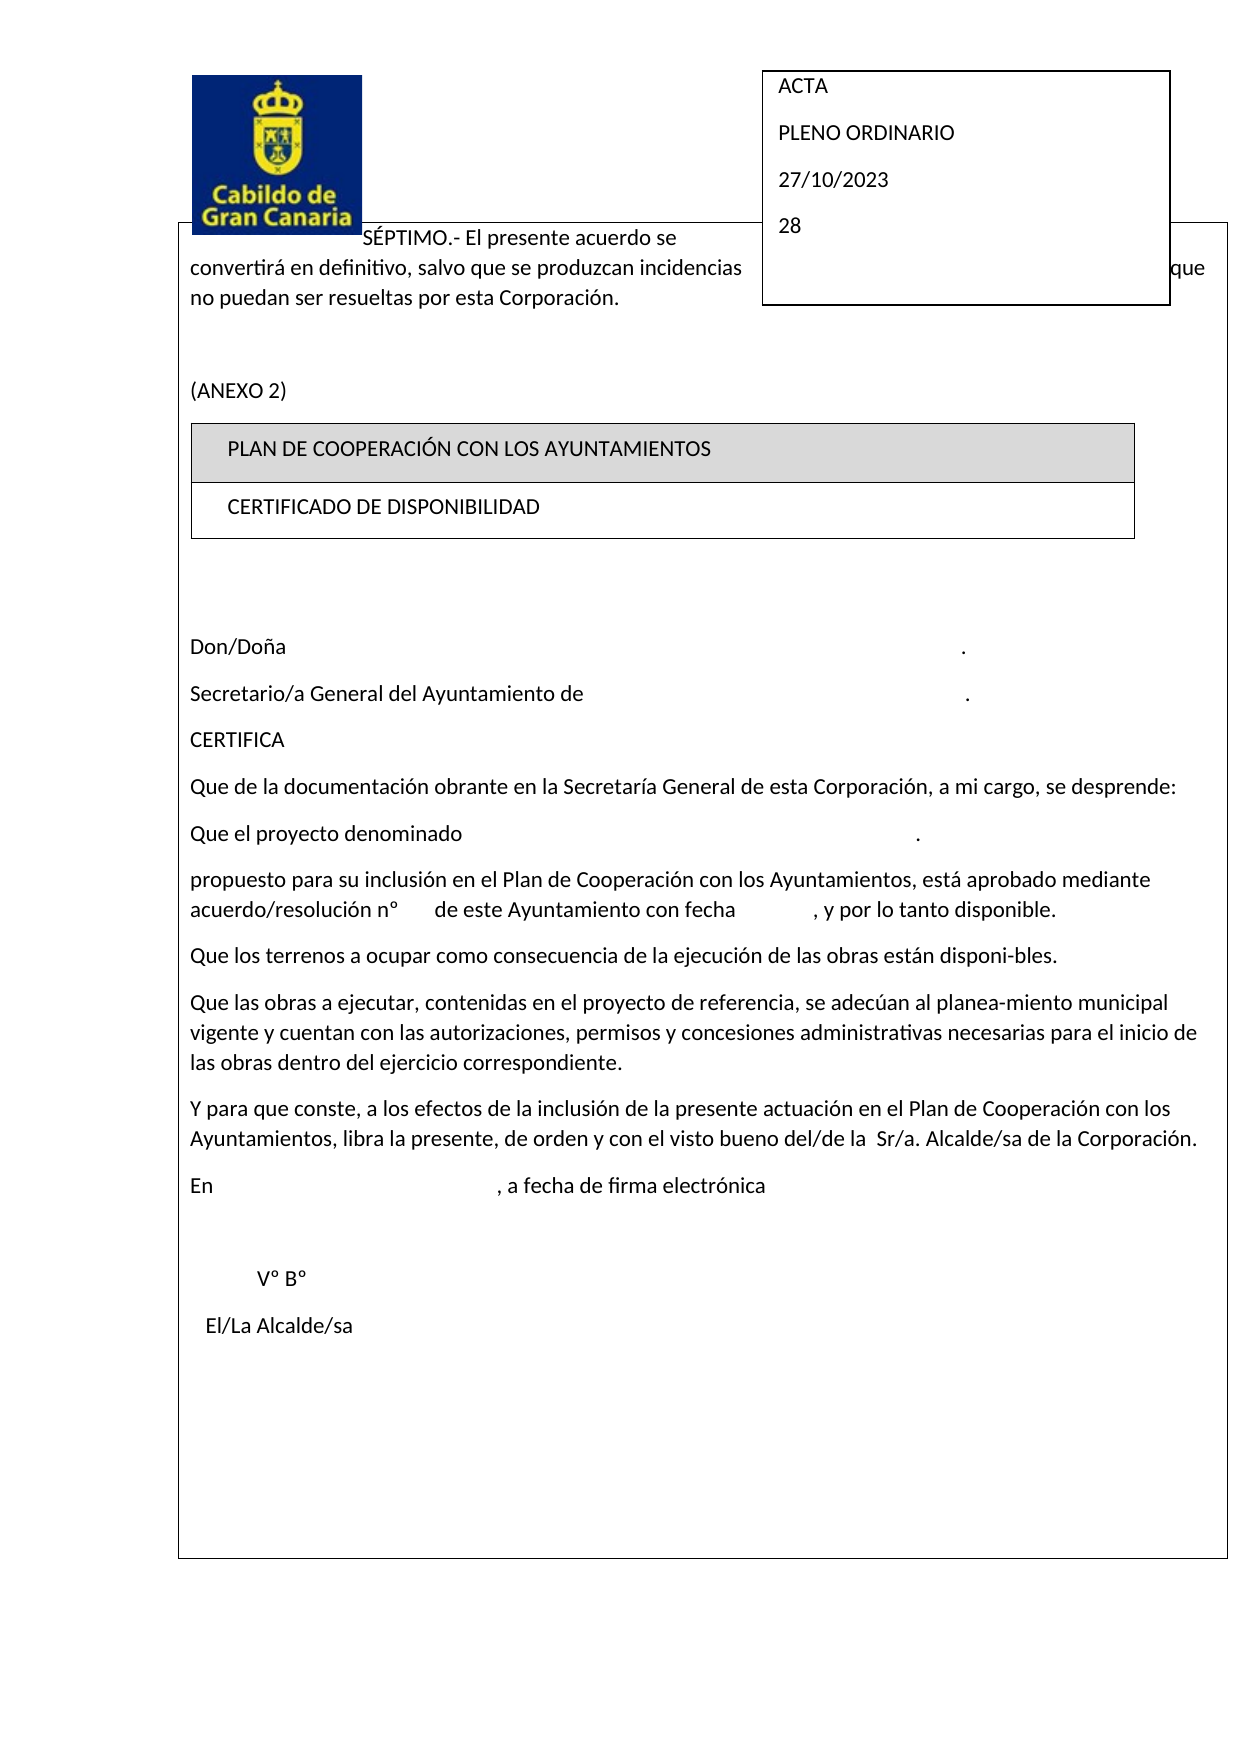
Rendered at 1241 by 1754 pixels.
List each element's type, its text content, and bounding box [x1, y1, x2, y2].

table_header SÉPTIMO.- El presente acuerdo se convertirá en definitivo, salvo que se produzcan incidencias que no puedan ser resueltas por esta Corporación. (ANEXO 2) Don/Doña . Secretario/a General del Ayuntamiento de . CERTIFICA Que de la documentación obrante en la Secretaría General de esta Corporación, a mi cargo, se desprende: Que el proyecto denominado . propuesto para su inclusión en el Plan de Cooperación con los Ayuntamientos, está aprobado mediante acuerdo/resolución nº de este Ayuntamiento con fecha , y por lo tanto disponible. Que los terrenos a ocupar como consecuencia de la ejecución de las obras están disponi-bles. Que las obras a ejecutar, contenidas en el proyecto de referencia, se adecúan al planea-miento municipal vigente y cuentan con las autorizaciones, permisos y concesiones administrativas necesarias para el inicio de las obras dentro del ejercicio correspondiente. Y para que conste, a los efectos de la inclusión de la presente actuación en el Plan de Cooperación con los Ayuntamientos, libra la presente, de orden y con el visto bueno del/de la Sr/a. Alcalde/sa de la Corporación. En , a fecha de firma electrónica Vº Bº El/La Alcalde/sa [179, 223, 1227, 1558]
table_cell CERTIFICADO DE DISPONIBILIDAD [192, 483, 1134, 538]
table_header PLAN DE COOPERACIÓN CON LOS AYUNTAMIENTOS [192, 424, 1134, 482]
